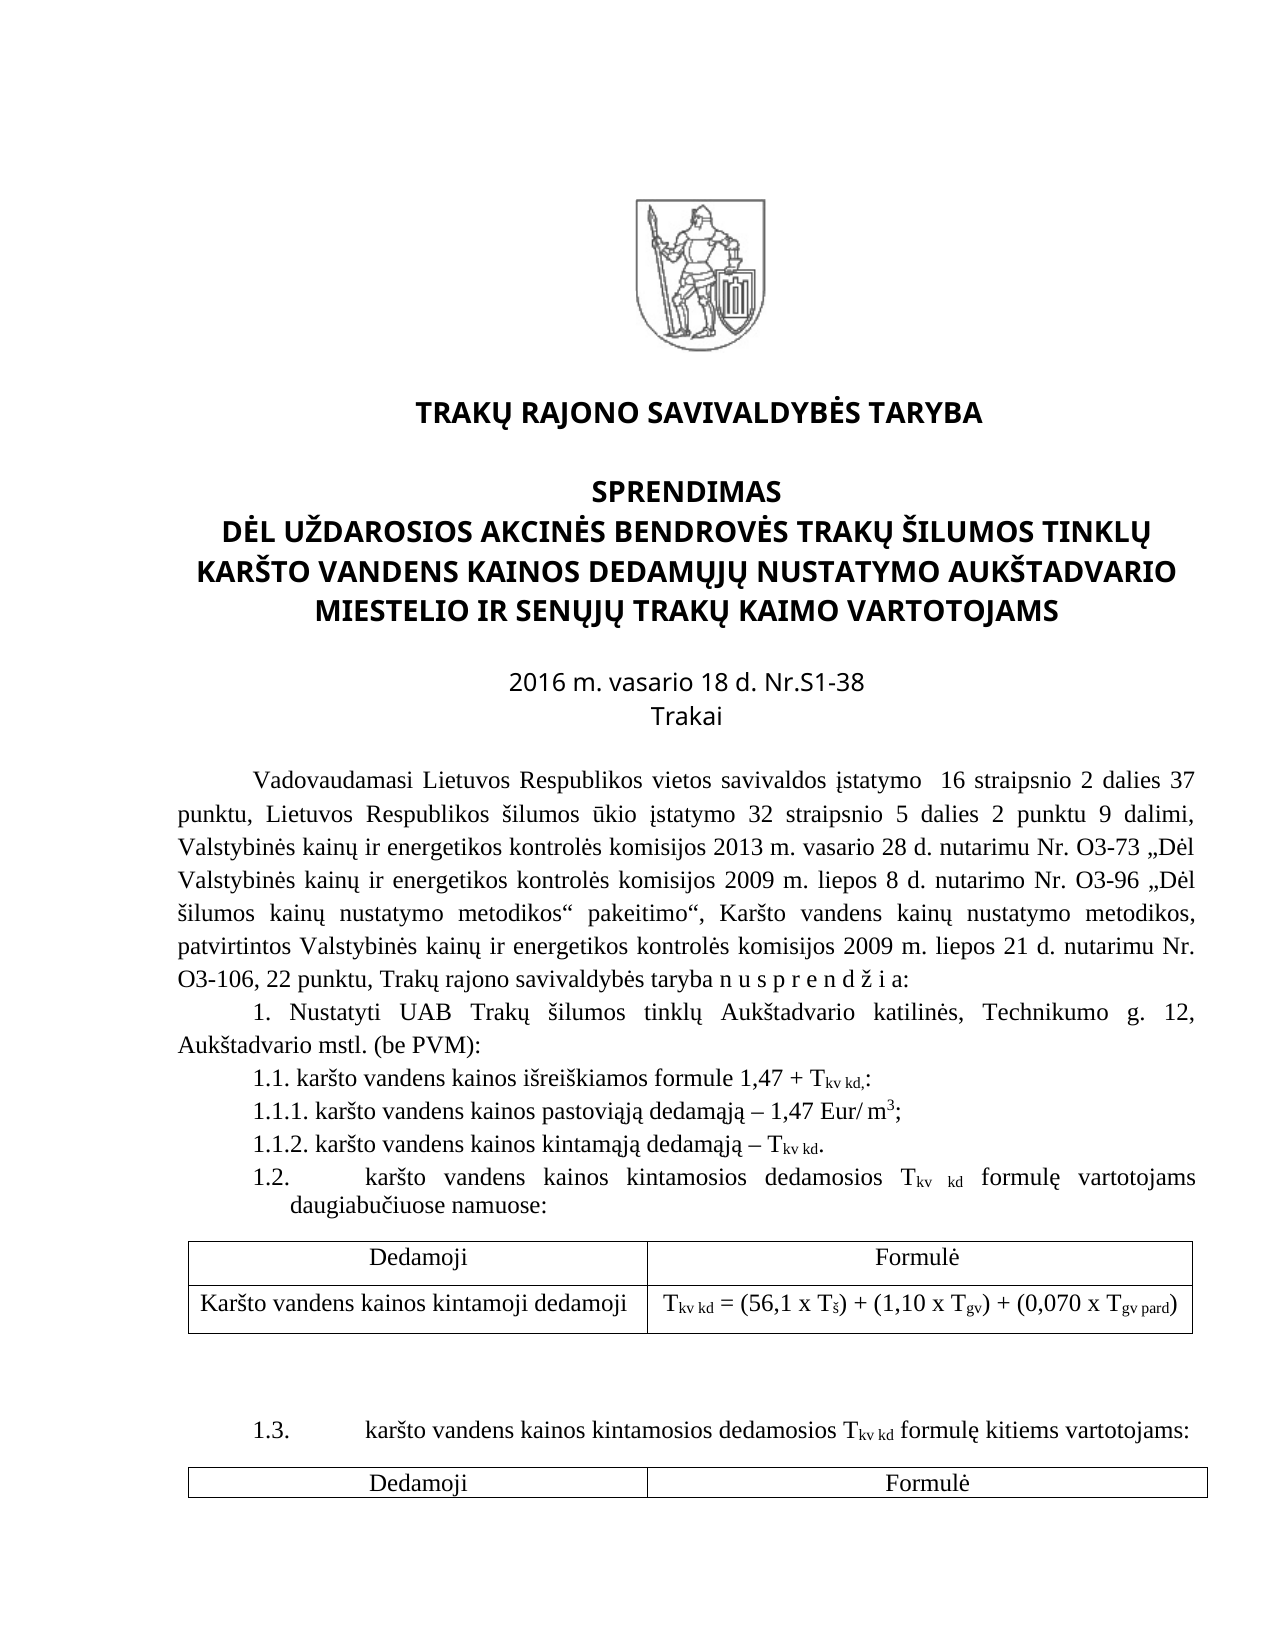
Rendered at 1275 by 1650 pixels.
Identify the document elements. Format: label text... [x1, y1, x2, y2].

text 1.1.1. karšto vandens kainos pastoviąją dedamąją – 1,47 Eur/ m3; [177, 1096, 1196, 1124]
text SPRENDIMAS [177, 472, 1196, 511]
text 2016 m. vasario 18 d. Nr.S1-38 [177, 664, 1196, 698]
text Vadovaudamasi Lietuvos Respublikos vietos savivaldos įstatymo 16 straipsnio 2 dalies 37 punktu, Lietuvos Respublikos šilumos ūkio įstatymo 32 straipsnio 5 dalies 2 punktu 9 dalimi, Valstybinės kainų ir energetikos kontrolės komisijos 2013 m. vasario 28 d. nutarimu Nr. O3-73 „Dėl Valstybinės kainų ir energetikos kontrolės komisijos 2009 m. liepos 8 d. nutarimo Nr. O3-96 „Dėl šilumos kainų nustatymo metodikos“ pakeitimo“, Karšto vandens kainų nustatymo metodikos, patvirtintos Valstybinės kainų ir energetikos kontrolės komisijos 2009 m. liepos 21 d. nutarimu Nr. O3-106, 22 punktu, Trakų rajono savivaldybės taryba n u s p r e n d ž i a: [177, 766, 1196, 992]
table_header Formulė [648, 1242, 1192, 1285]
text TRAKŲ RAJONO SAVIVALDYBĖS TARYBA [177, 392, 1196, 432]
table_header Dedamoji [189, 1468, 647, 1497]
table_cell Karšto vandens kainos kintamoji dedamoji [189, 1286, 647, 1332]
text 1.1.2. karšto vandens kainos kintamąją dedamąją – Tkv kd. [177, 1129, 1196, 1158]
table_cell Tkv kd = (56,1 x Tš) + (1,10 x Tgv) + (0,070 x Tgv pard) [648, 1286, 1192, 1332]
table_header Dedamoji [189, 1242, 647, 1285]
text 1.1. karšto vandens kainos išreiškiamos formule 1,47 + Tkv kd,: [177, 1063, 1196, 1092]
text 1.3. karšto vandens kainos kintamosios dedamosios Tkv kd formulę kitiems vartotojams: [252, 1415, 1196, 1444]
text Trakai [177, 698, 1196, 733]
text DĖL UŽDAROSIOS AKCINĖS BENDROVĖS TRAKŲ ŠILUMOS TINKLŲ KARŠTO VANDENS KAINOS DEDAMŲJŲ NUSTATYMO AUKŠTADVARIO MIESTELIO IR SENŲJŲ TRAKŲ KAIMO VARTOTOJAMS [177, 511, 1196, 630]
table_header Formulė [648, 1468, 1207, 1497]
text 1.2. karšto vandens kainos kintamosios dedamosios Tkv kd formulę vartotojams daugiabučiuose namuose: [252, 1162, 1196, 1219]
text 1. Nustatyti UAB Trakų šilumos tinklų Aukštadvario katilinės, Technikumo g. 12, Aukštadvario mstl. (be PVM): [177, 997, 1196, 1058]
